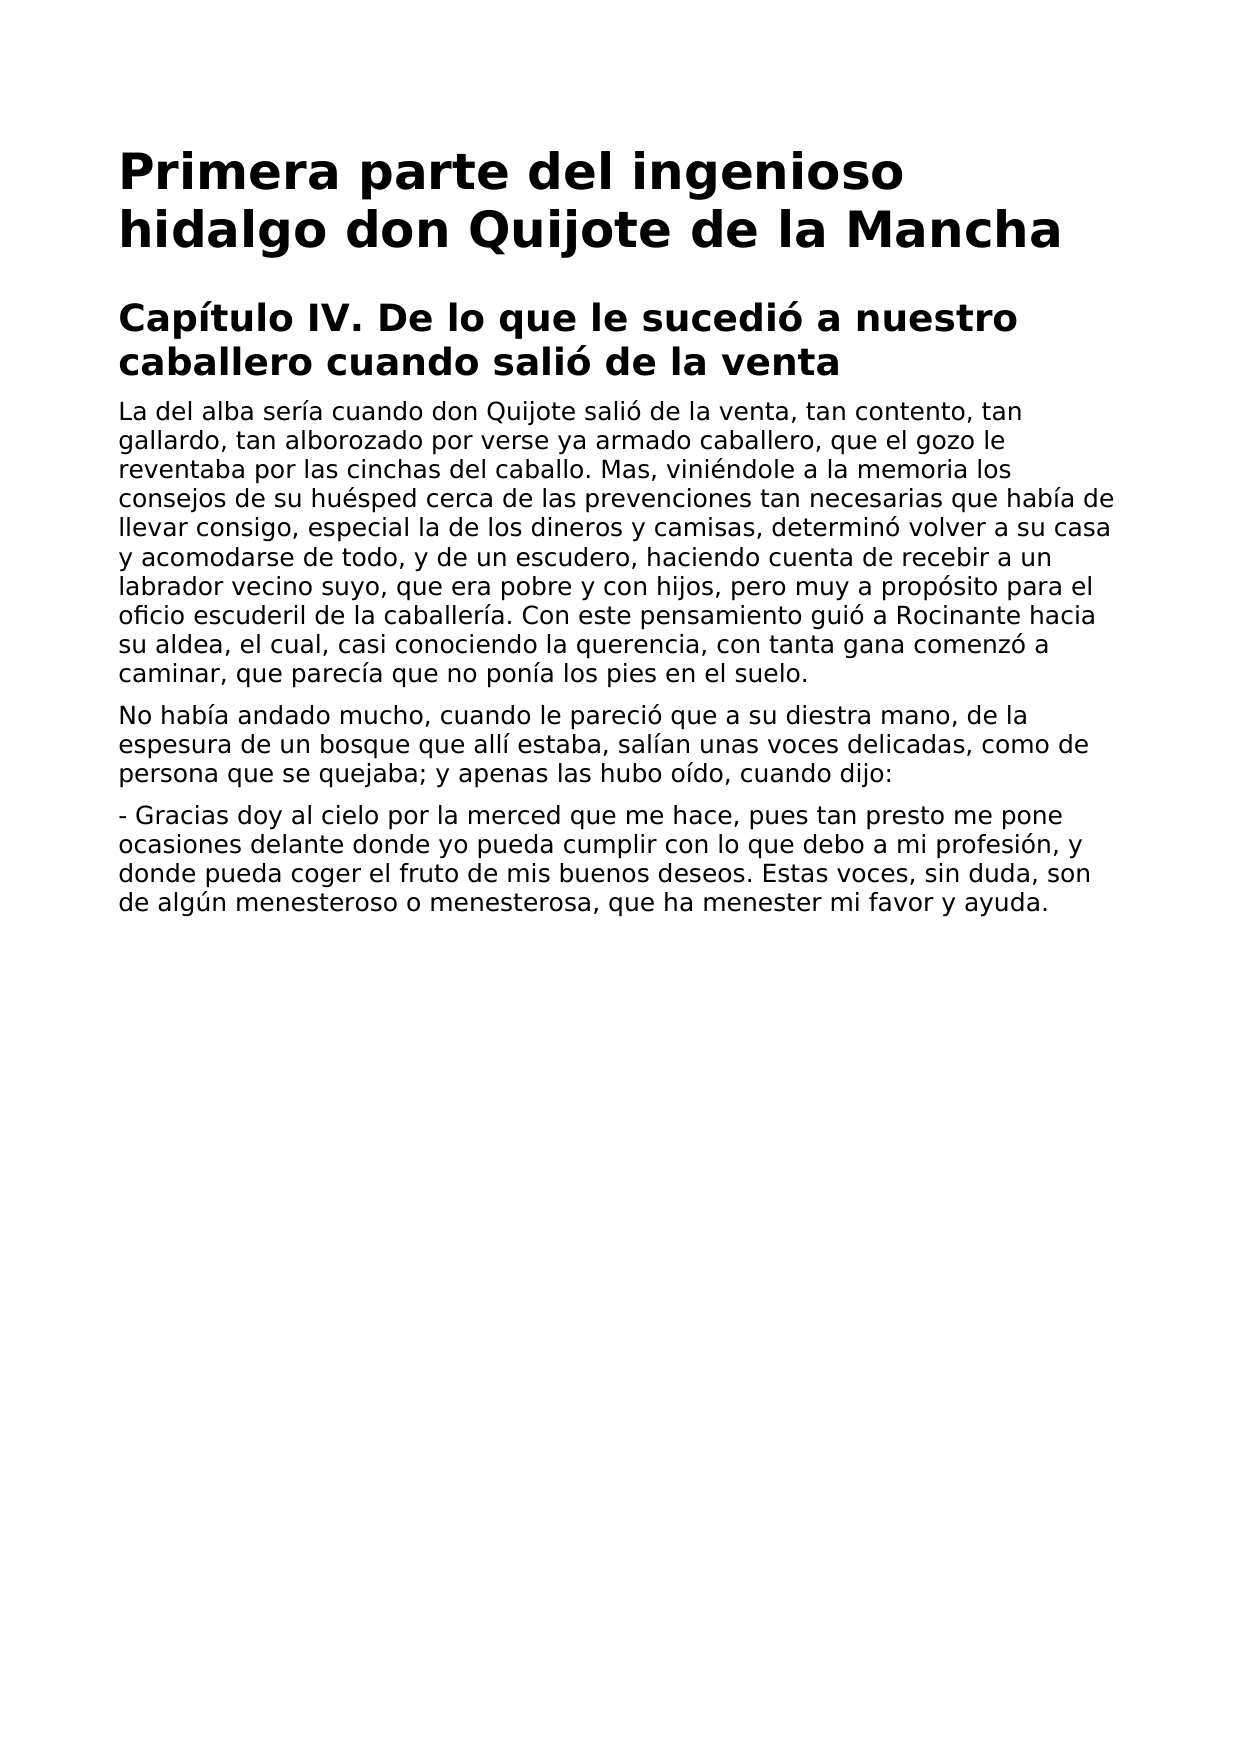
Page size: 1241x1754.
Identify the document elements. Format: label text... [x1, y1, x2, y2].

subtitle Capítulo IV. De lo que le sucedió a nuestro caballero cuando salió de la venta [118, 297, 1122, 384]
subtitle Primera parte del ingenioso hidalgo don Quijote de la Mancha [118, 143, 1122, 259]
text La del alba sería cuando don Quijote salió de la venta, tan contento, tan gallardo, tan alborozado por verse ya armado caballero, que el gozo le reventaba por las cinchas del caballo. Mas, viniéndole a la memoria los consejos de su huésped cerca de las prevenciones tan necesarias que había de llevar consigo, especial la de los dineros y camisas, determinó volver a su casa y acomodarse de todo, y de un escudero, haciendo cuenta de recebir a un labrador vecino suyo, que era pobre y con hijos, pero muy a propósito para el oficio escuderil de la caballería. Con este pensamiento guió a Rocinante hacia su aldea, el cual, casi conociendo la querencia, con tanta gana comenzó a caminar, que parecía que no ponía los pies en el suelo. [118, 397, 1122, 688]
text No había andado mucho, cuando le pareció que a su diestra mano, de la espesura de un bosque que allí estaba, salían unas voces delicadas, como de persona que se quejaba; y apenas las hubo oído, cuando dijo: [118, 701, 1122, 788]
text - Gracias doy al cielo por la merced que me hace, pues tan presto me pone ocasiones delante donde yo pueda cumplir con lo que debo a mi profesión, y donde pueda coger el fruto de mis buenos deseos. Estas voces, sin duda, son de algún menesteroso o menesterosa, que ha menester mi favor y ayuda. [118, 801, 1122, 918]
